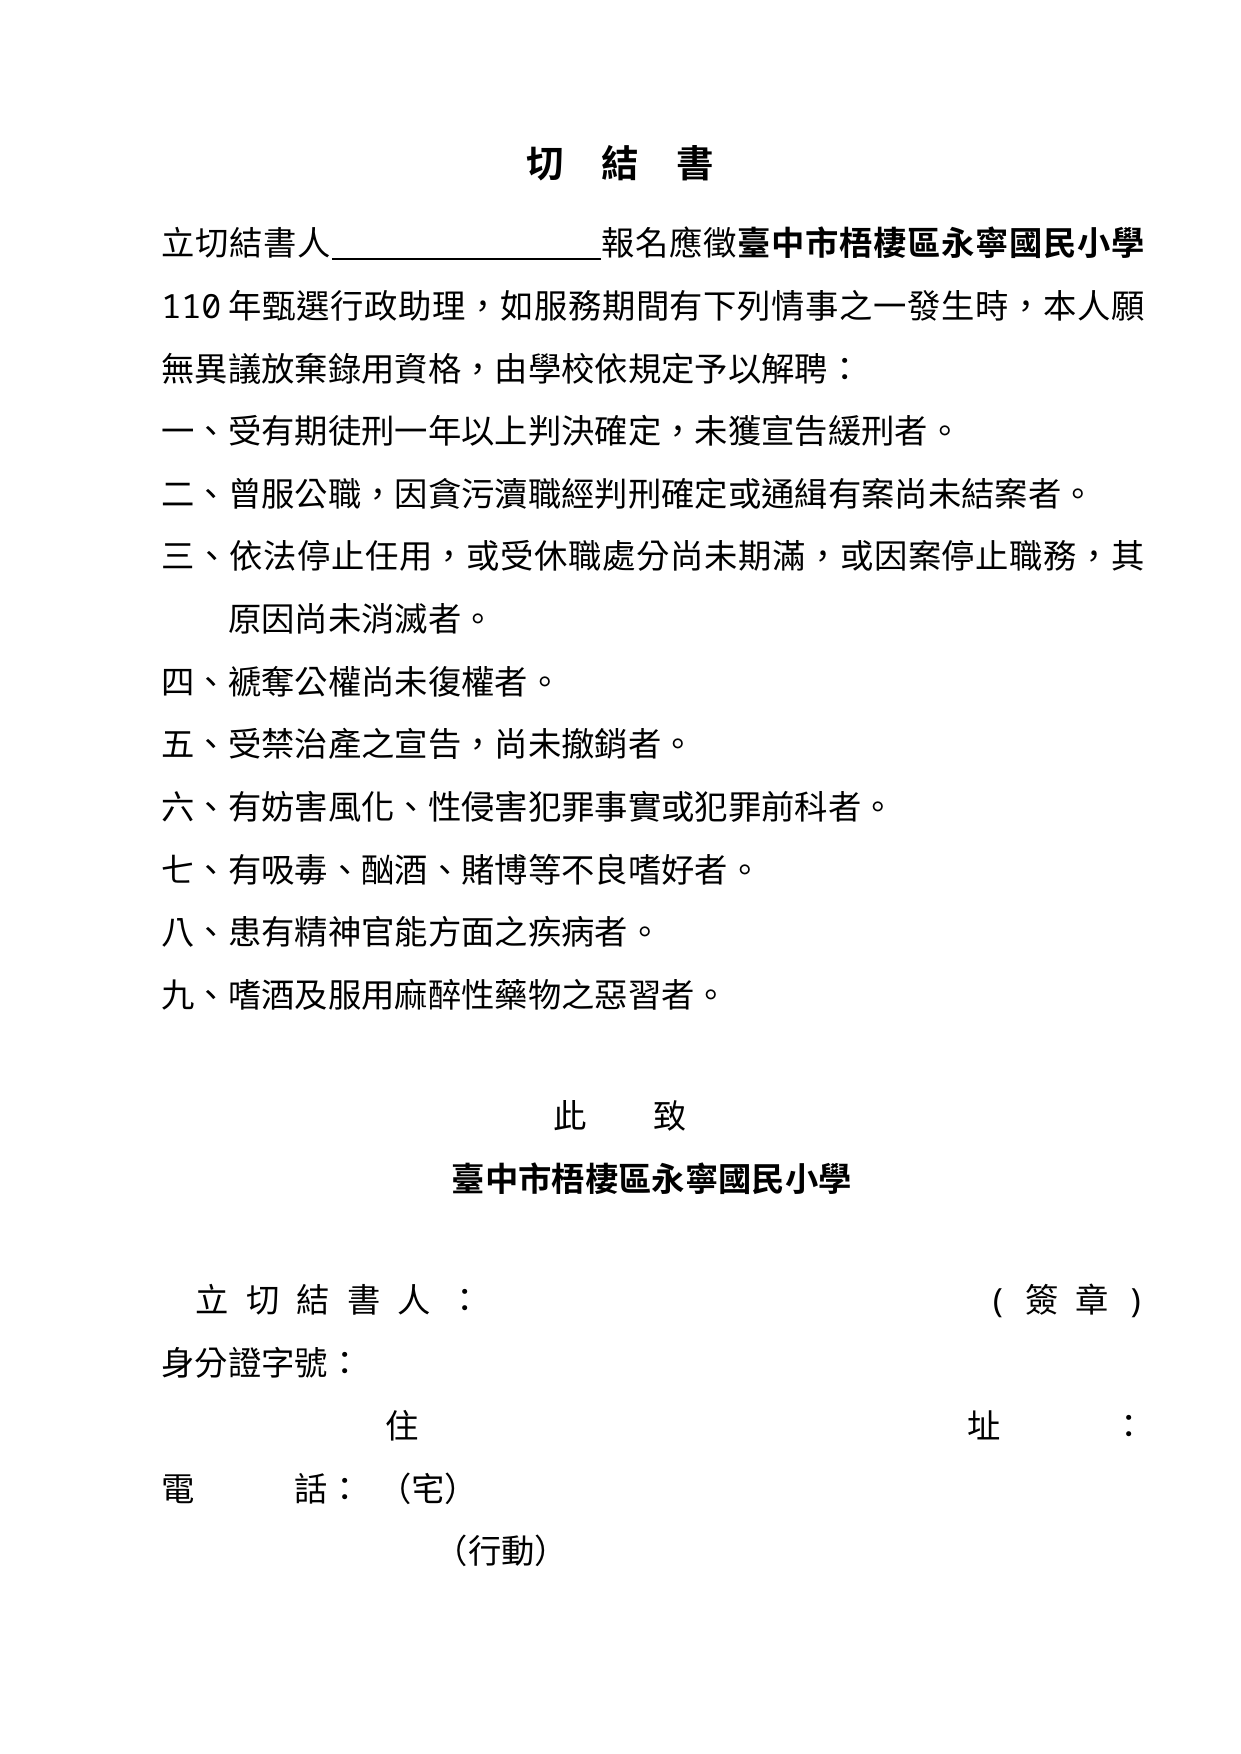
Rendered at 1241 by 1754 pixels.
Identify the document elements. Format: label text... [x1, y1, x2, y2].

text 切 結 書 [94, 134, 1146, 188]
text （行動） [94, 1525, 1146, 1573]
text 七、有吸毒、酗酒、賭博等不良嗜好者。 [161, 843, 1146, 892]
text 住 址： 電 話： （宅） [94, 1400, 1146, 1511]
text 此 致 [94, 1090, 1146, 1138]
text 臺中市梧棲區永寧國民小學 [94, 1153, 1146, 1201]
text 四、褫奪公權尚未復權者。 [161, 656, 1146, 704]
text 一、受有期徒刑一年以上判決確定，未獲宣告緩刑者。 [161, 405, 1146, 453]
text 六、有妨害風化、性侵害犯罪事實或犯罪前科者。 [161, 781, 1146, 829]
text 三、依法停止任用，或受休職處分尚未期滿，或因案停止職務，其原因尚未消滅者。 [161, 530, 1146, 641]
text 五、受禁治產之宣告，尚未撤銷者。 [161, 718, 1146, 766]
text 二、曾服公職，因貪污瀆職經判刑確定或通緝有案尚未結案者。 [161, 468, 1146, 516]
text 立切結書人 報名應徵臺中市梧棲區永寧國民小學110年甄選行政助理，如服務期間有下列情事之一發生時，本人願無異議放棄錄用資格，由學校依規定予以解聘： [161, 217, 1146, 391]
text 九、嗜酒及服用麻醉性藥物之惡習者。 [161, 968, 1146, 1017]
text 八、患有精神官能方面之疾病者。 [161, 906, 1146, 954]
text 立切結書人： (簽章) 身分證字號： [94, 1274, 1146, 1385]
